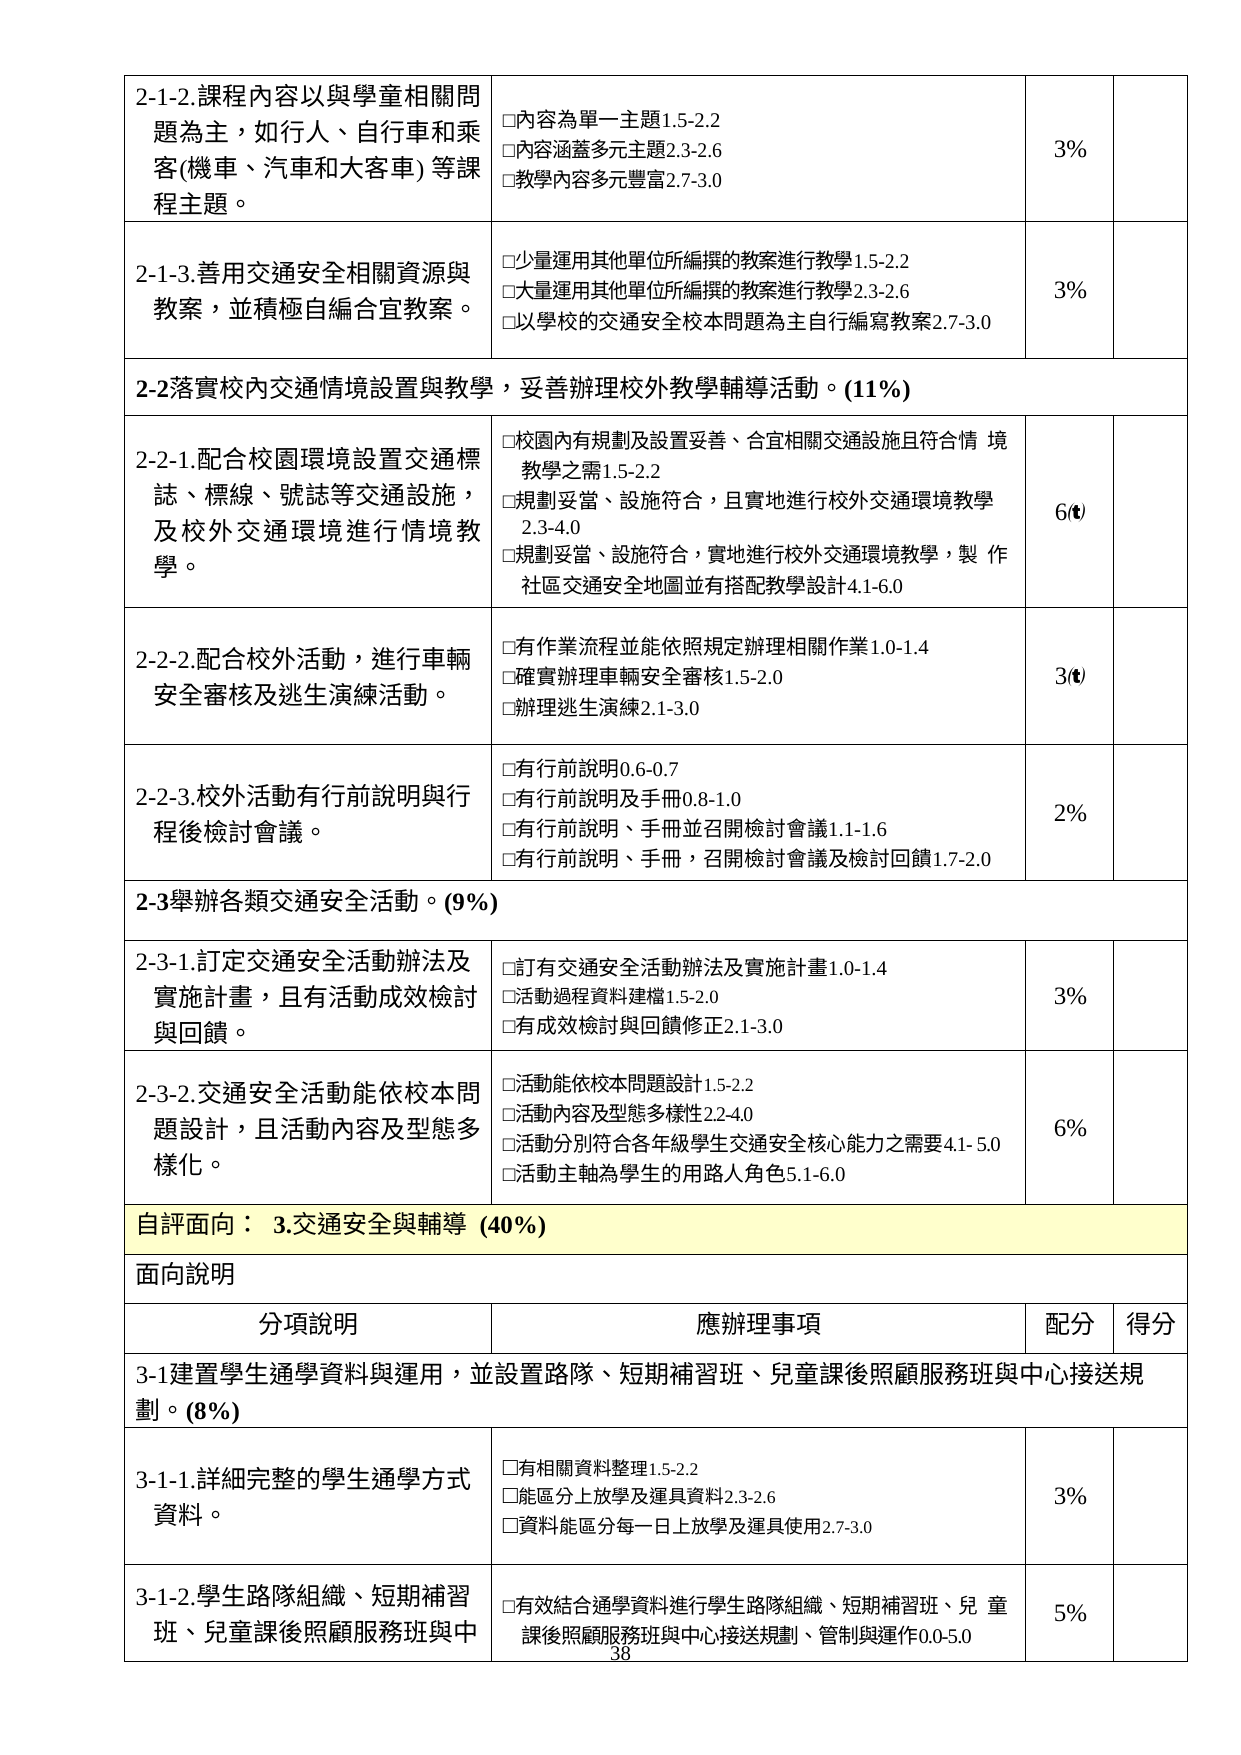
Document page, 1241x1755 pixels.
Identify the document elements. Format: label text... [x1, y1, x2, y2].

table_header 2-1-2.課程內容以與學童相關問題為主，如行人、自行車和乘客(機車、汽車和大客車) 等課程主題。 [125, 76, 491, 221]
table_cell [1114, 222, 1187, 357]
table_cell 2-2-3.校外活動有行前說明與行程後檢討會議。 [125, 745, 491, 880]
table_cell 2-1-3.善用交通安全相關資源與教案，並積極自編合宜教案。 [125, 222, 491, 357]
table_cell 6 [1026, 416, 1113, 607]
table_cell [1114, 1565, 1187, 1661]
table_cell 3 [1026, 608, 1113, 743]
table_cell 分項說明 [125, 1304, 491, 1353]
table_cell 3-1-2.學生路隊組織、短期補習班、兒童課後照顧服務班與中 [125, 1565, 491, 1661]
table_cell [1114, 1051, 1187, 1204]
table_cell [1114, 416, 1187, 607]
table_cell 應辦理事項 [492, 1304, 1025, 1353]
table_cell 2-2落實校內交通情境設置與教學，妥善辦理校外教學輔導活動。(11%) [125, 359, 1187, 415]
table_cell □有作業流程並能依照規定辦理相關作業1.0-1.4 □確實辦理車輛安全審核1.5-2.0 □辦理逃生演練2.1-3.0 [492, 608, 1025, 743]
table_cell □有行前說明0.6-0.7 □有行前說明及手冊0.8-1.0 □有行前說明、手冊並召開檢討會議1.1-1.6 □有行前說明、手冊，召開檢討會議及檢討回饋1.7-2.0 [492, 745, 1025, 880]
table_cell 2-3-1.訂定交通安全活動辦法及實施計畫，且有活動成效檢討 與回饋。 [125, 941, 491, 1050]
table_cell [1114, 1428, 1187, 1563]
table_header [1114, 76, 1187, 221]
table_cell 2-3舉辦各類交通安全活動。(9%) [125, 881, 1187, 940]
table_cell □校園內有規劃及設置妥善、合宜相關交通設施且符合情 境教學之需1.5-2.2 □規劃妥當、設施符合，且實地進行校外交通環境教學 2.3-4.0 □規劃妥當、設施符合，實地進行校外交通環境教學，製 作社區交通安全地圖並有搭配教學設計4.1-6.0 [492, 416, 1025, 607]
table_cell 2-3-2.交通安全活動能依校本問題設計，且活動內容及型態多樣化。 [125, 1051, 491, 1204]
table_cell 3% [1026, 941, 1113, 1050]
table_cell 6% [1026, 1051, 1113, 1204]
table_cell 面向說明 [125, 1255, 1187, 1303]
table_cell 配分 [1026, 1304, 1113, 1353]
table_cell □活動能依校本問題設計1.5-2.2 □活動內容及型態多樣性2.2-4.0 □活動分別符合各年級學生交通安全核心能力之需要4.1- 5.0 □活動主軸為學生的用路人角色5.1-6.0 [492, 1051, 1025, 1204]
table_cell 得分 [1114, 1304, 1187, 1353]
table_cell 2% [1026, 745, 1113, 880]
table_header 3% [1026, 76, 1113, 221]
table_cell 3-1建置學生通學資料與運用，並設置路隊、短期補習班、兒童課後照顧服務班與中心接送規 劃。(8%) [125, 1354, 1187, 1427]
table_cell □訂有交通安全活動辦法及實施計畫1.0-1.4 □活動過程資料建檔1.5-2.0 □有成效檢討與回饋修正2.1-3.0 [492, 941, 1025, 1050]
table_cell □有效結合通學資料進行學生路隊組織、短期補習班、兒 童課後照顧服務班與中心接送規劃、管制與運作0.0-5.0 [492, 1565, 1025, 1661]
table_cell 自評面向： 3.交通安全與輔導 (40%) [125, 1205, 1187, 1254]
table_header □內容為單一主題1.5-2.2 □內容涵蓋多元主題2.3-2.6 □教學內容多元豐富2.7-3.0 [492, 76, 1025, 221]
table_cell 3% [1026, 222, 1113, 357]
table_cell □少量運用其他單位所編撰的教案進行教學1.5-2.2 □大量運用其他單位所編撰的教案進行教學2.3-2.6 □以學校的交通安全校本問題為主自行編寫教案2.7-3.0 [492, 222, 1025, 357]
table_cell 3-1-1.詳細完整的學生通學方式資料。 [125, 1428, 491, 1563]
table_cell 2-2-1.配合校園環境設置交通標誌、標線、號誌等交通設施， 及校外交通環境進行情境教學。 [125, 416, 491, 607]
table_cell [1114, 941, 1187, 1050]
table_cell [1114, 745, 1187, 880]
table_cell 2-2-2.配合校外活動，進行車輛安全審核及逃生演練活動。 [125, 608, 491, 743]
table_cell [1114, 608, 1187, 743]
table_cell 5% [1026, 1565, 1113, 1661]
table_cell 3% [1026, 1428, 1113, 1563]
table_cell □有相關資料整理1.5-2.2 □能區分上放學及運具資料2.3-2.6 □資料能區分每一日上放學及運具使用2.7-3.0 [492, 1428, 1025, 1563]
